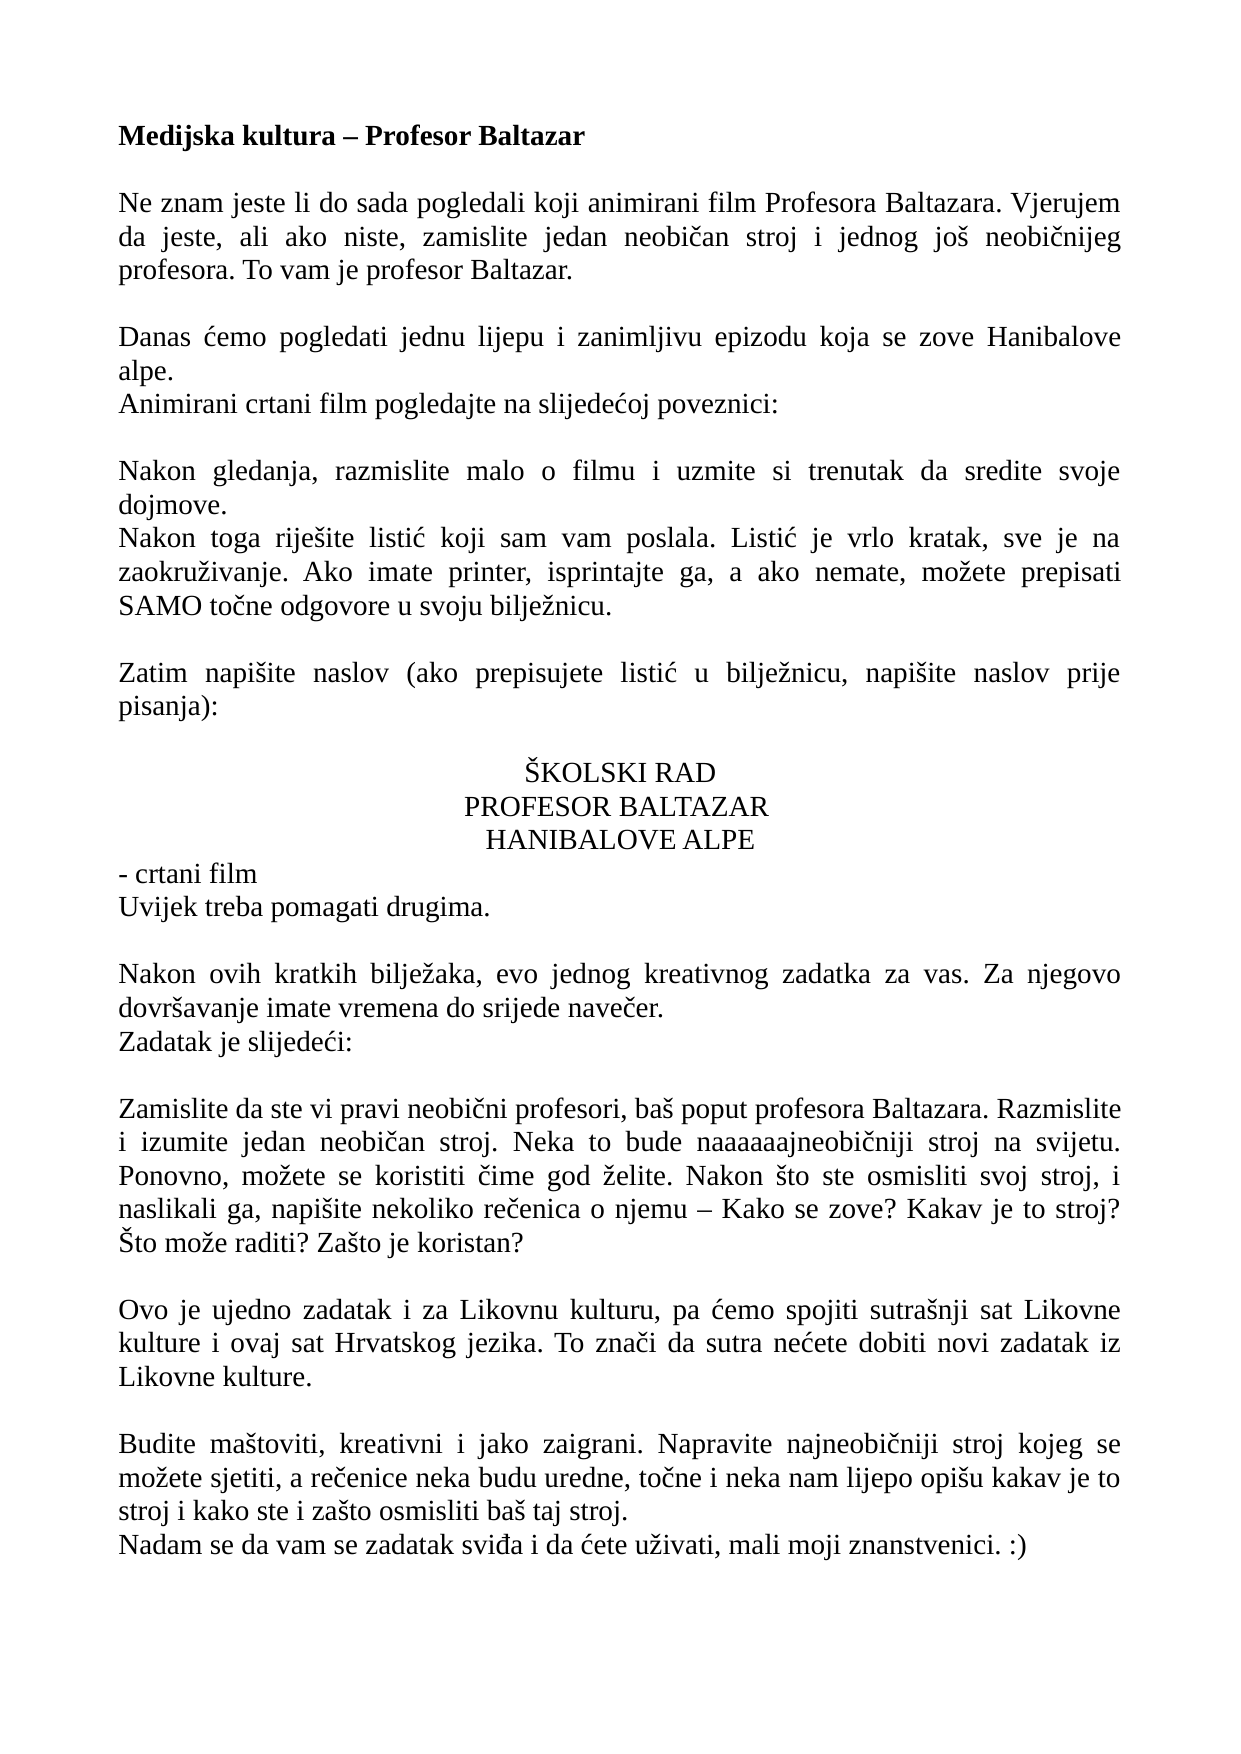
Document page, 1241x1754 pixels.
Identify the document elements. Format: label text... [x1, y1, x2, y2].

text Uvijek treba pomagati drugima. [118, 889, 1122, 923]
text ŠKOLSKI RAD [118, 755, 1122, 789]
text Ne znam jeste li do sada pogledali koji animirani film Profesora Baltazara. Vjerujem da jeste, ali ako niste, zamislite jedan neobičan stroj i jednog još neobičnijeg profesora. To vam je profesor Baltazar. [118, 185, 1122, 286]
text Nakon ovih kratkih bilježaka, evo jednog kreativnog zadatka za vas. Za njegovo dovršavanje imate vremena do srijede navečer. [118, 957, 1122, 1024]
text - crtani film [118, 856, 1122, 889]
text PROFESOR BALTAZAR [118, 789, 1122, 822]
text Zatim napišite naslov (ako prepisujete listić u bilježnicu, napišite naslov prije pisanja): [118, 655, 1122, 722]
text Nakon toga riješite listić koji sam vam poslala. Listić je vrlo kratak, sve je na zaokruživanje. Ako imate printer, isprintajte ga, a ako nemate, možete prepisati SAMO točne odgovore u svoju bilježnicu. [118, 521, 1122, 621]
text Nakon gledanja, razmislite malo o filmu i uzmite si trenutak da sredite svoje dojmove. [118, 453, 1122, 521]
text Animirani crtani film pogledajte na slijedećoj poveznici: [118, 386, 1122, 420]
text Danas ćemo pogledati jednu lijepu i zanimljivu epizodu koja se zove Hanibalove alpe. [118, 319, 1122, 386]
text Budite maštoviti, kreativni i jako zaigrani. Napravite najneobičniji stroj kojeg se možete sjetiti, a rečenice neka budu uredne, točne i neka nam lijepo opišu kakav je to stroj i kako ste i zašto osmisliti baš taj stroj. [118, 1426, 1122, 1527]
text Nadam se da vam se zadatak sviđa i da ćete uživati, mali moji znanstvenici. :) [118, 1527, 1122, 1560]
text Zamislite da ste vi pravi neobični profesori, baš poput profesora Baltazara. Razmislite i izumite jedan neobičan stroj. Neka to bude naaaaaajneobičniji stroj na svijetu. Ponovno, možete se koristiti čime god želite. Nakon što ste osmisliti svoj stroj, i naslikali ga, napišite nekoliko rečenica o njemu – Kako se zove? Kakav je to stroj? Što može raditi? Zašto je koristan? [118, 1091, 1122, 1258]
text Zadatak je slijedeći: [118, 1024, 1122, 1057]
text HANIBALOVE ALPE [118, 822, 1122, 856]
text Ovo je ujedno zadatak i za Likovnu kulturu, pa ćemo spojiti sutrašnji sat Likovne kulture i ovaj sat Hrvatskog jezika. To znači da sutra nećete dobiti novi zadatak iz Likovne kulture. [118, 1292, 1122, 1393]
text Medijska kultura – Profesor Baltazar [118, 118, 1122, 152]
